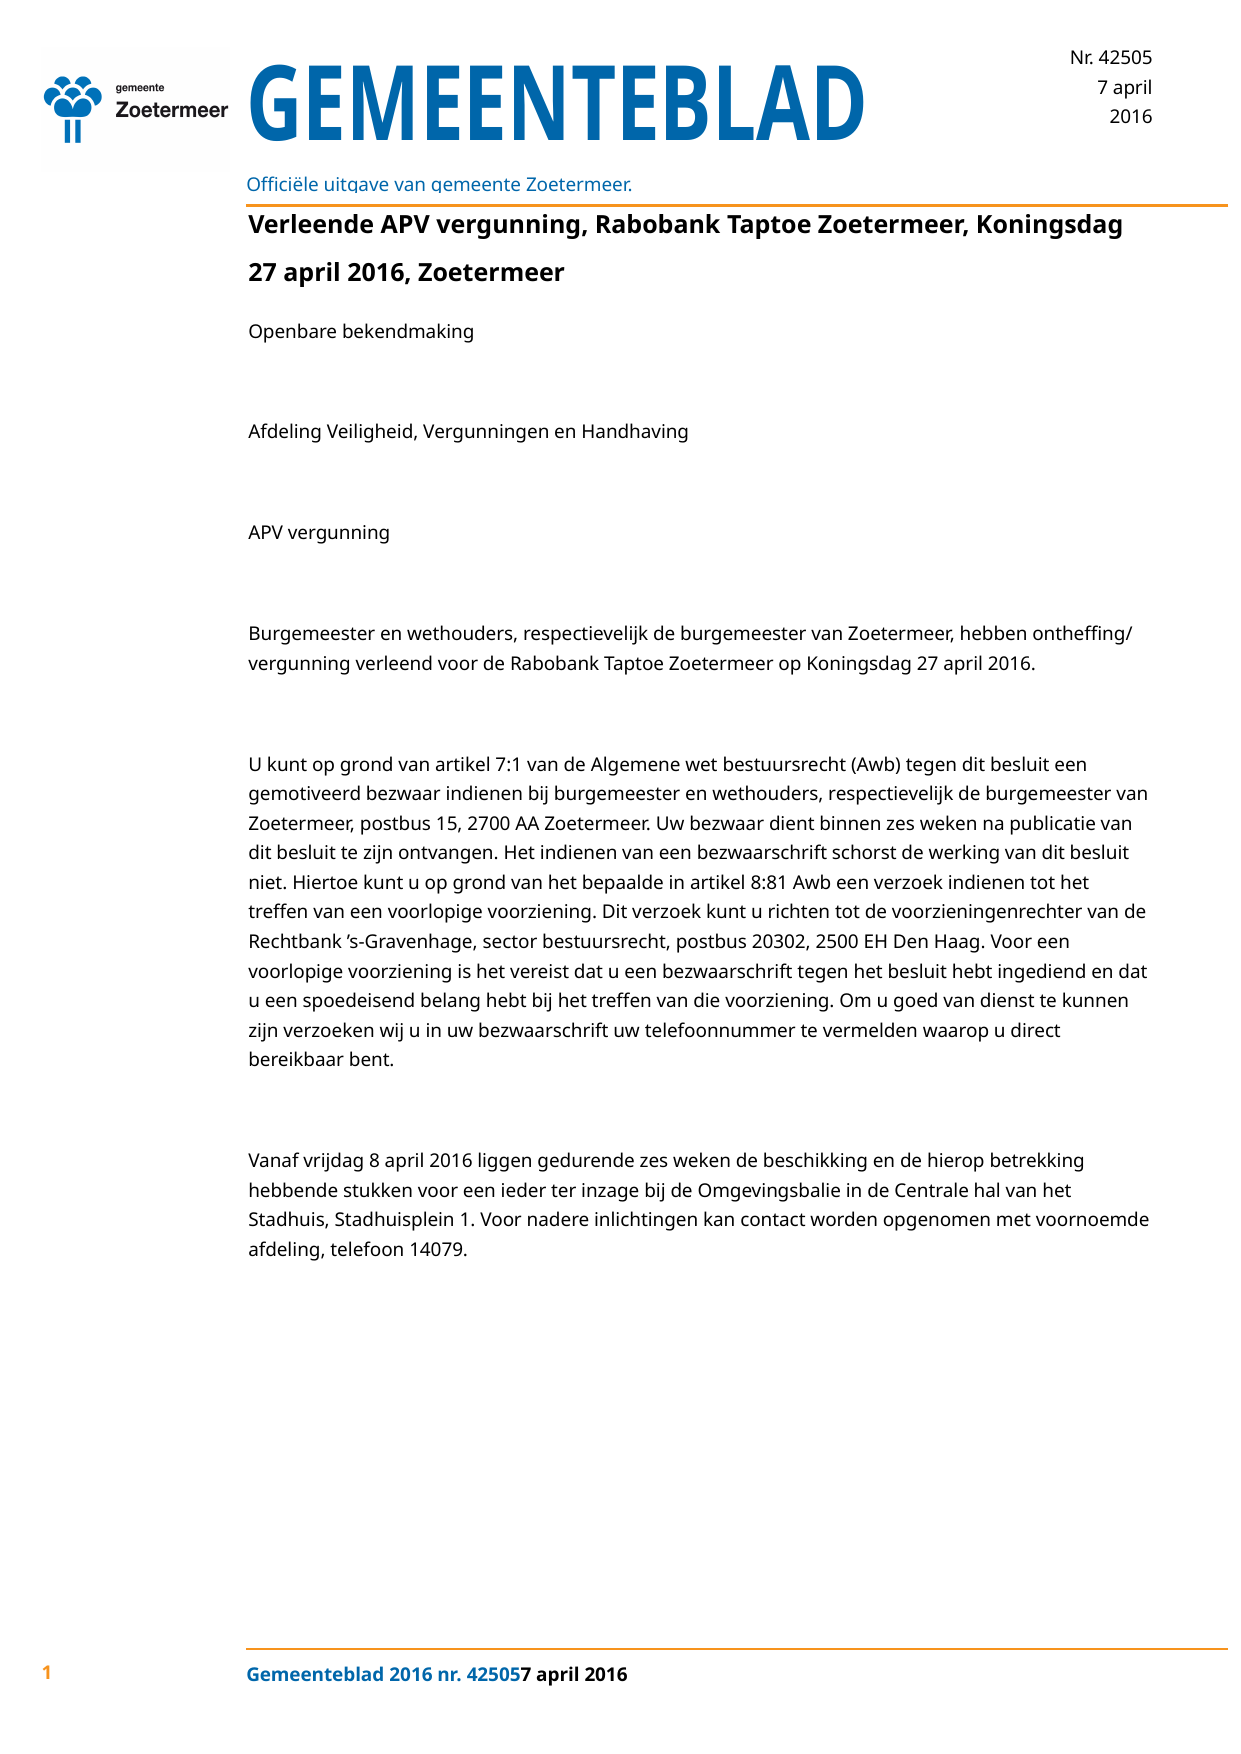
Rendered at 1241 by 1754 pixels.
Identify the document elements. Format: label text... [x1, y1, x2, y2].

text Burgemeester en wethouders, respectievelijk de burgemeester van Zoetermeer, hebben ontheffing/ vergunning verleend voor de Rabobank Taptoe Zoetermeer op Koningsdag 27 april 2016. [248, 620, 1152, 676]
picture [41, 47, 231, 172]
text Vanaf vrijdag 8 april 2016 liggen gedurende zes weken de beschikking en de hierop betrekking hebbende stukken voor een ieder ter inzage bij de Omgevingsbalie in de Centrale hal van het Stadhuis, Stadhuisplein 1. Voor nadere inlichtingen kan contact worden opgenomen met voornoemde afdeling, telefoon 14079. [248, 1147, 1152, 1262]
text APV vergunning [248, 519, 1152, 545]
text Openbare bekendmaking [248, 318, 1152, 344]
text U kunt op grond van artikel 7:1 van de Algemene wet bestuursrecht (Awb) tegen dit besluit een gemotiveerd bezwaar indienen bij burgemeester en wethouders, respectievelijk de burgemeester van Zoetermeer, postbus 15, 2700 AA Zoetermeer. Uw bezwaar dient binnen zes weken na publicatie van dit besluit te zijn ontvangen. Het indienen van een bezwaarschrift schorst de werking van dit besluit niet. Hiertoe kunt u op grond van het bepaalde in artikel 8:81 Awb een verzoek indienen tot het treffen van een voorlopige voorziening. Dit verzoek kunt u richten tot de voorzieningenrechter van de Rechtbank ’s-Gravenhage, sector bestuursrecht, postbus 20302, 2500 EH Den Haag. Voor een voorlopige voorziening is het vereist dat u een bezwaarschrift tegen het besluit hebt ingediend en dat u een spoedeisend belang hebt bij het treffen van die voorziening. Om u goed van dienst te kunnen zijn verzoeken wij u in uw bezwaarschrift uw telefoonnummer te vermelden waarop u direct bereikbaar bent. [248, 751, 1152, 1072]
text Verleende APV vergunning, Rabobank Taptoe Zoetermeer, Koningsdag 27 april 2016, Zoetermeer [248, 207, 1152, 288]
text Afdeling Veiligheid, Vergunningen en Handhaving [248, 419, 1152, 444]
